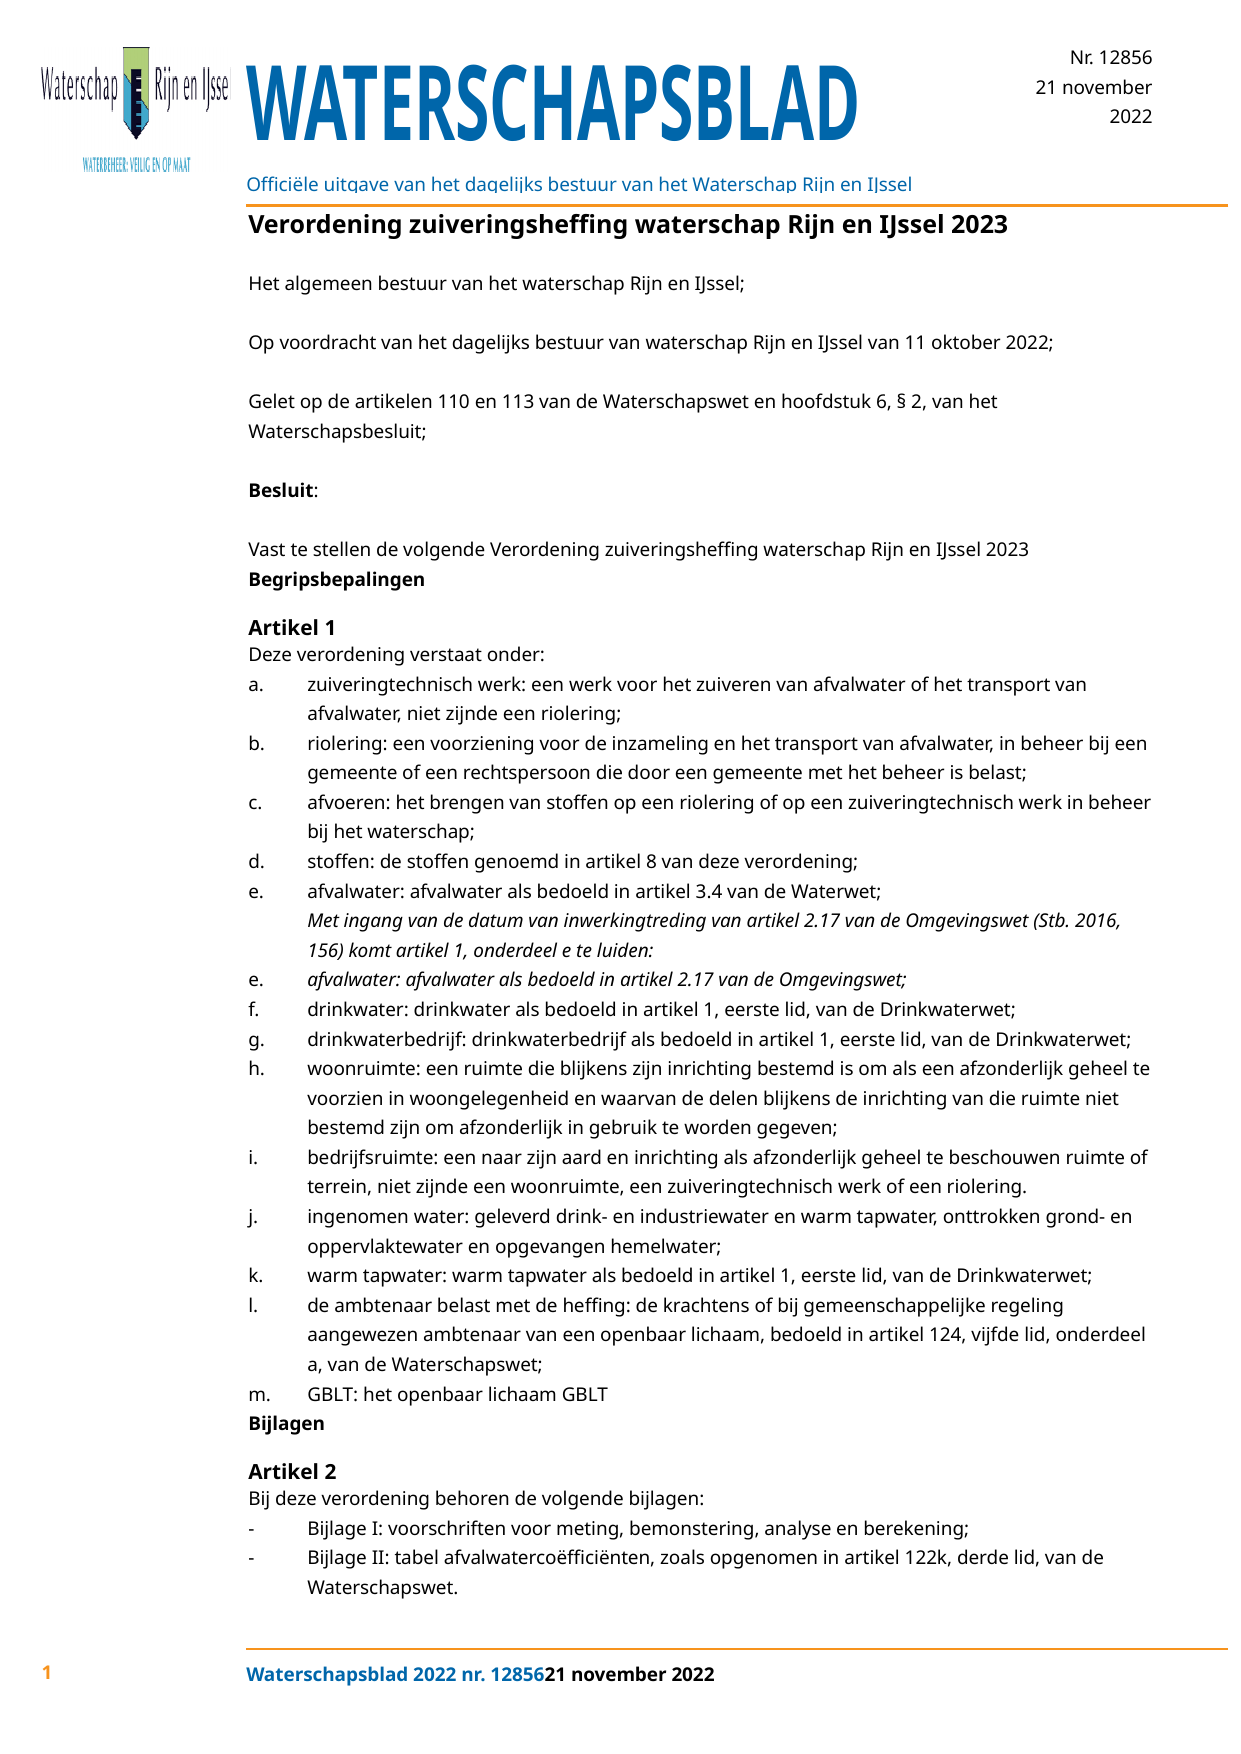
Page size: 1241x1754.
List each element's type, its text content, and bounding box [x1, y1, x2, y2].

text Artikel 1 [248, 613, 1152, 641]
list afvalwater: afvalwater als bedoeld in artikel 3.4 van de Waterwet; [248, 878, 1152, 903]
text Vast te stellen de volgende Verordening zuiveringsheffing waterschap Rijn en IJssel 2023 [248, 537, 1152, 562]
list Bijlage II: tabel afvalwatercoëfficiënten, zoals opgenomen in artikel 122k, derde lid, van de Waterschapswet. [248, 1544, 1152, 1600]
list woonruimte: een ruimte die blijkens zijn inrichting bestemd is om als een afzonderlijk geheel te voorzien in woongelegenheid en waarvan de delen blijkens de inrichting van die ruimte niet bestemd zijn om afzonderlijk in gebruik te worden gegeven; [248, 1055, 1152, 1140]
text Bijlagen [248, 1410, 1152, 1436]
list riolering: een voorziening voor de inzameling en het transport van afvalwater, in beheer bij een gemeente of een rechtspersoon die door een gemeente met het beheer is belast; [248, 730, 1152, 785]
text Deze verordening verstaat onder: [248, 641, 1152, 667]
list drinkwaterbedrijf: drinkwaterbedrijf als bedoeld in artikel 1, eerste lid, van de Drinkwaterwet; [248, 1026, 1152, 1051]
list Bijlage I: voorschriften voor meting, bemonstering, analyse en berekening; [248, 1515, 1152, 1541]
list ingenomen water: geleverd drink- en industriewater en warm tapwater, onttrokken grond- en oppervlaktewater en opgevangen hemelwater; [248, 1203, 1152, 1258]
list GBLT: het openbaar lichaam GBLT [248, 1381, 1152, 1406]
picture [41, 47, 231, 172]
list afvalwater: afvalwater als bedoeld in artikel 2.17 van de Omgevingswet; [248, 967, 1152, 992]
text Artikel 2 [248, 1457, 1152, 1485]
list stoffen: de stoffen genoemd in artikel 8 van deze verordening; [248, 848, 1152, 874]
text Besluit: [248, 477, 1152, 503]
list zuiveringtechnisch werk: een werk voor het zuiveren van afvalwater of het transport van afvalwater, niet zijnde een riolering; [248, 671, 1152, 726]
text Op voordracht van het dagelijks bestuur van waterschap Rijn en IJssel van 11 oktober 2022; [248, 329, 1152, 355]
list de ambtenaar belast met de heffing: de krachtens of bij gemeenschappelijke regeling aangewezen ambtenaar van een openbaar lichaam, bedoeld in artikel 124, vijfde lid, onderdeel a, van de Waterschapswet; [248, 1292, 1152, 1377]
text Het algemeen bestuur van het waterschap Rijn en IJssel; [248, 270, 1152, 296]
text Verordening zuiveringsheffing waterschap Rijn en IJssel 2023 [248, 207, 1152, 241]
list drinkwater: drinkwater als bedoeld in artikel 1, eerste lid, van de Drinkwaterwet; [248, 996, 1152, 1022]
list afvoeren: het brengen van stoffen op een riolering of op een zuiveringtechnisch werk in beheer bij het waterschap; [248, 789, 1152, 844]
list warm tapwater: warm tapwater als bedoeld in artikel 1, eerste lid, van de Drinkwaterwet; [248, 1262, 1152, 1288]
text Begripsbepalingen [248, 566, 1152, 592]
list Met ingang van de datum van inwerkingtreding van artikel 2.17 van de Omgevingswet (Stb. 2016, 156) komt artikel 1, onderdeel e te luiden: [248, 907, 1152, 963]
list bedrijfsruimte: een naar zijn aard en inrichting als afzonderlijk geheel te beschouwen ruimte of terrein, niet zijnde een woonruimte, een zuiveringtechnisch werk of een riolering. [248, 1144, 1152, 1199]
text Gelet op de artikelen 110 en 113 van de Waterschapswet en hoofdstuk 6, § 2, van het Waterschapsbesluit; [248, 389, 1152, 444]
text Bij deze verordening behoren de volgende bijlagen: [248, 1485, 1152, 1511]
